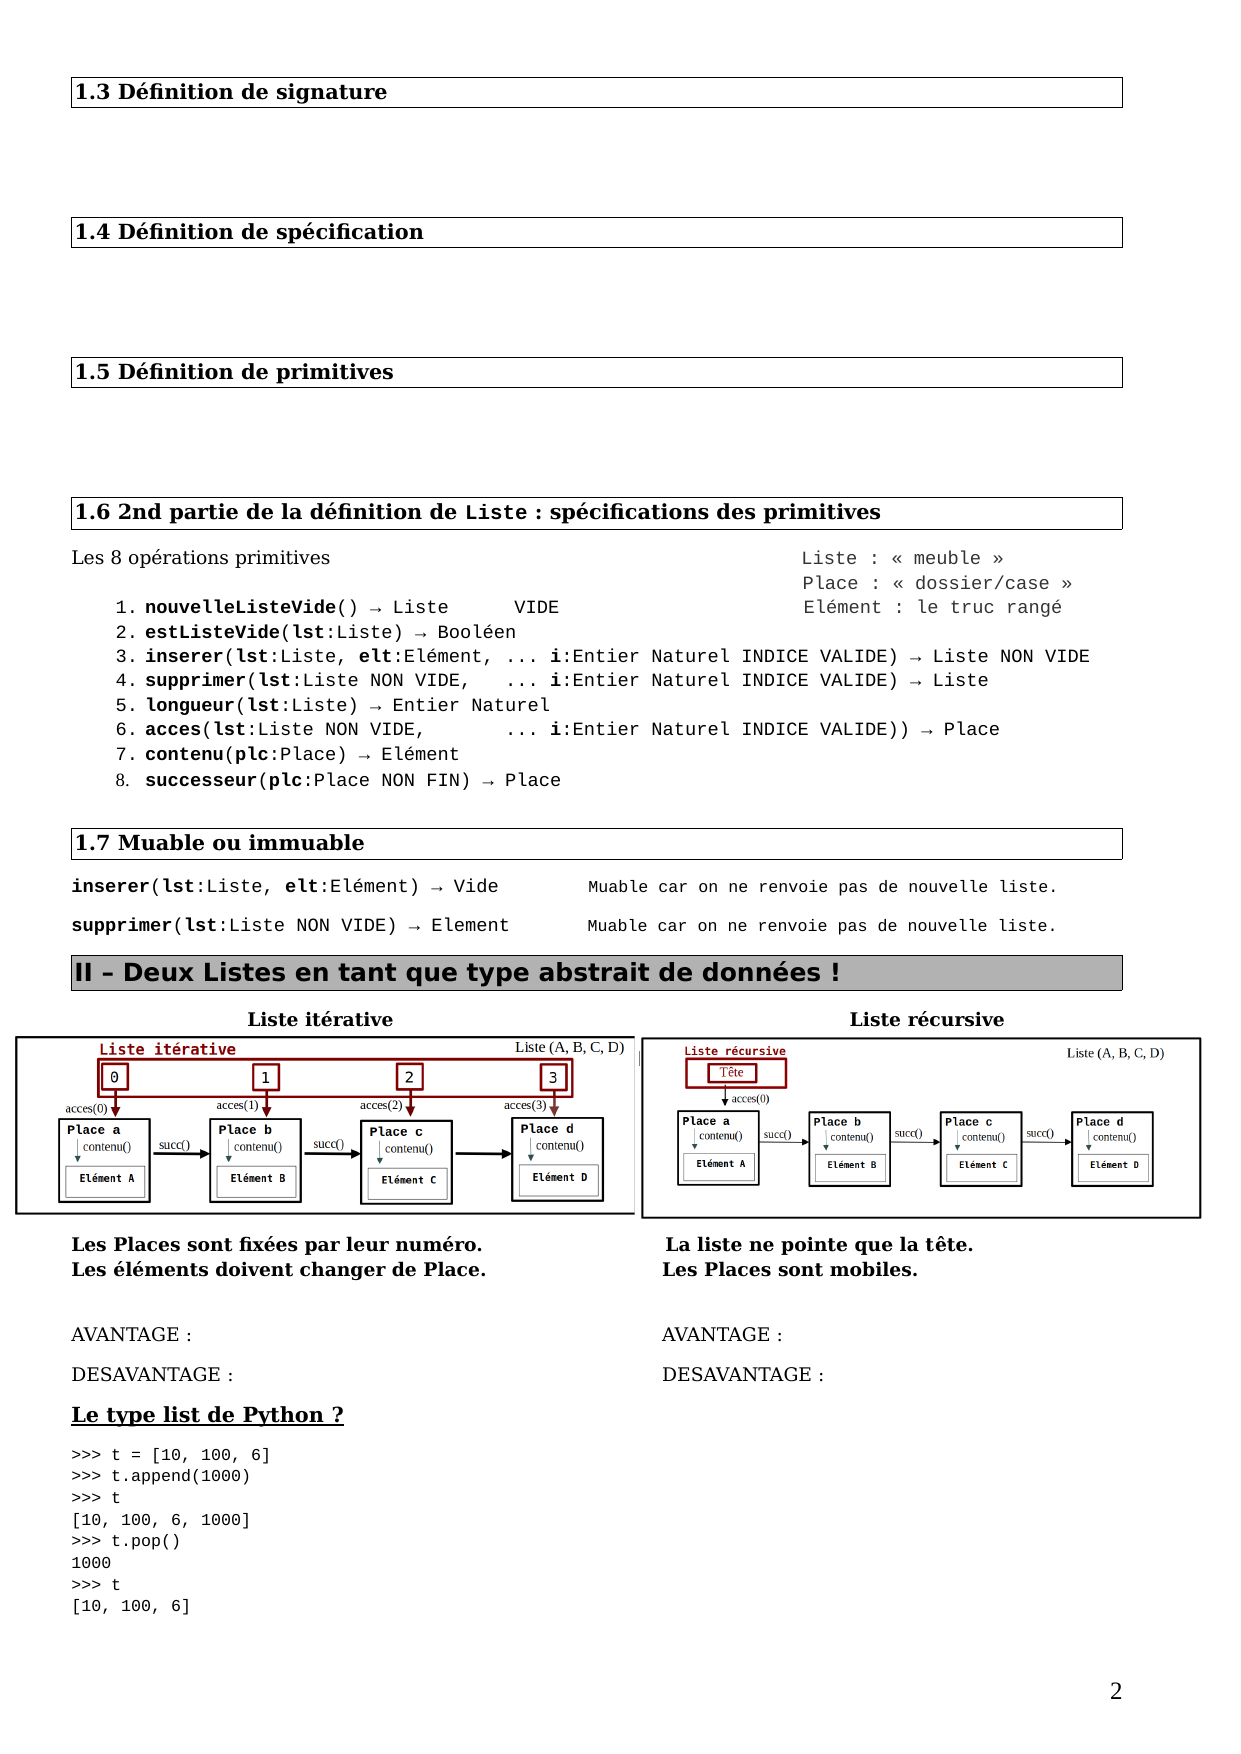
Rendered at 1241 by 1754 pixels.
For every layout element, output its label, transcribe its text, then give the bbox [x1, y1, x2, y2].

text Place : « dossier/case » [71, 574, 1122, 595]
text Les 8 opérations primitives Liste : « meuble » [71, 547, 1122, 570]
list estListeVide(lst:Liste) → Booléen [115, 622, 1122, 644]
text 1000 [71, 1554, 1122, 1573]
text 1.7 Muable ou immuable [72, 829, 1122, 859]
text >>> t [71, 1576, 1122, 1595]
text II – Deux Listes en tant que type abstrait de données ! [72, 956, 1122, 990]
picture [14, 1034, 635, 1215]
text >>> t [71, 1489, 1122, 1508]
subtitle Les éléments doivent changer de Place. Les Places sont mobiles. [71, 1259, 1122, 1281]
text supprimer(lst:Liste NON VIDE) → Element Muable car on ne renvoie pas de nouvelle liste. [71, 916, 1122, 937]
text >>> t = [10, 100, 6] [71, 1446, 1122, 1465]
list contenu(plc:Place) → Elément [115, 744, 1122, 766]
text >>> t.pop() [71, 1533, 1122, 1552]
text Le type list de Python ? [71, 1403, 1122, 1428]
text [10, 100, 6] [71, 1598, 1122, 1617]
text 1.5 Définition de primitives [72, 358, 1122, 387]
text DESAVANTAGE : DESAVANTAGE : [71, 1364, 1122, 1386]
list successeur(plc:Place NON FIN) → Place [115, 769, 1122, 792]
list inserer(lst:Liste, elt:Elément, ... i:Entier Naturel INDICE VALIDE) → Liste NON VIDE [115, 647, 1122, 668]
list longueur(lst:Liste) → Entier Naturel [115, 696, 1122, 717]
text AVANTAGE : AVANTAGE : [71, 1324, 1122, 1346]
text inserer(lst:Liste, elt:Elément) → Vide Muable car on ne renvoie pas de nouvelle liste. [71, 877, 1122, 898]
list nouvelleListeVide() → Liste VIDE Elément : le truc rangé [115, 598, 1122, 619]
list acces(lst:Liste NON VIDE, ... i:Entier Naturel INDICE VALIDE)) → Place [115, 720, 1122, 741]
list supprimer(lst:Liste NON VIDE, ... i:Entier Naturel INDICE VALIDE) → Liste [115, 671, 1122, 692]
text >>> t.append(1000) [71, 1468, 1122, 1487]
subtitle Les Places sont fixées par leur numéro. La liste ne pointe que la tête. [71, 1208, 1122, 1256]
text 1.3 Définition de signature [72, 78, 1122, 107]
text [10, 100, 6, 1000] [71, 1511, 1122, 1530]
picture [638, 1032, 1205, 1221]
text 1.4 Définition de spécification [72, 218, 1122, 247]
text 1.6 2nd partie de la définition de Liste : spécifications des primitives [72, 498, 1122, 529]
text Liste itérative Liste récursive [71, 1009, 1122, 1031]
